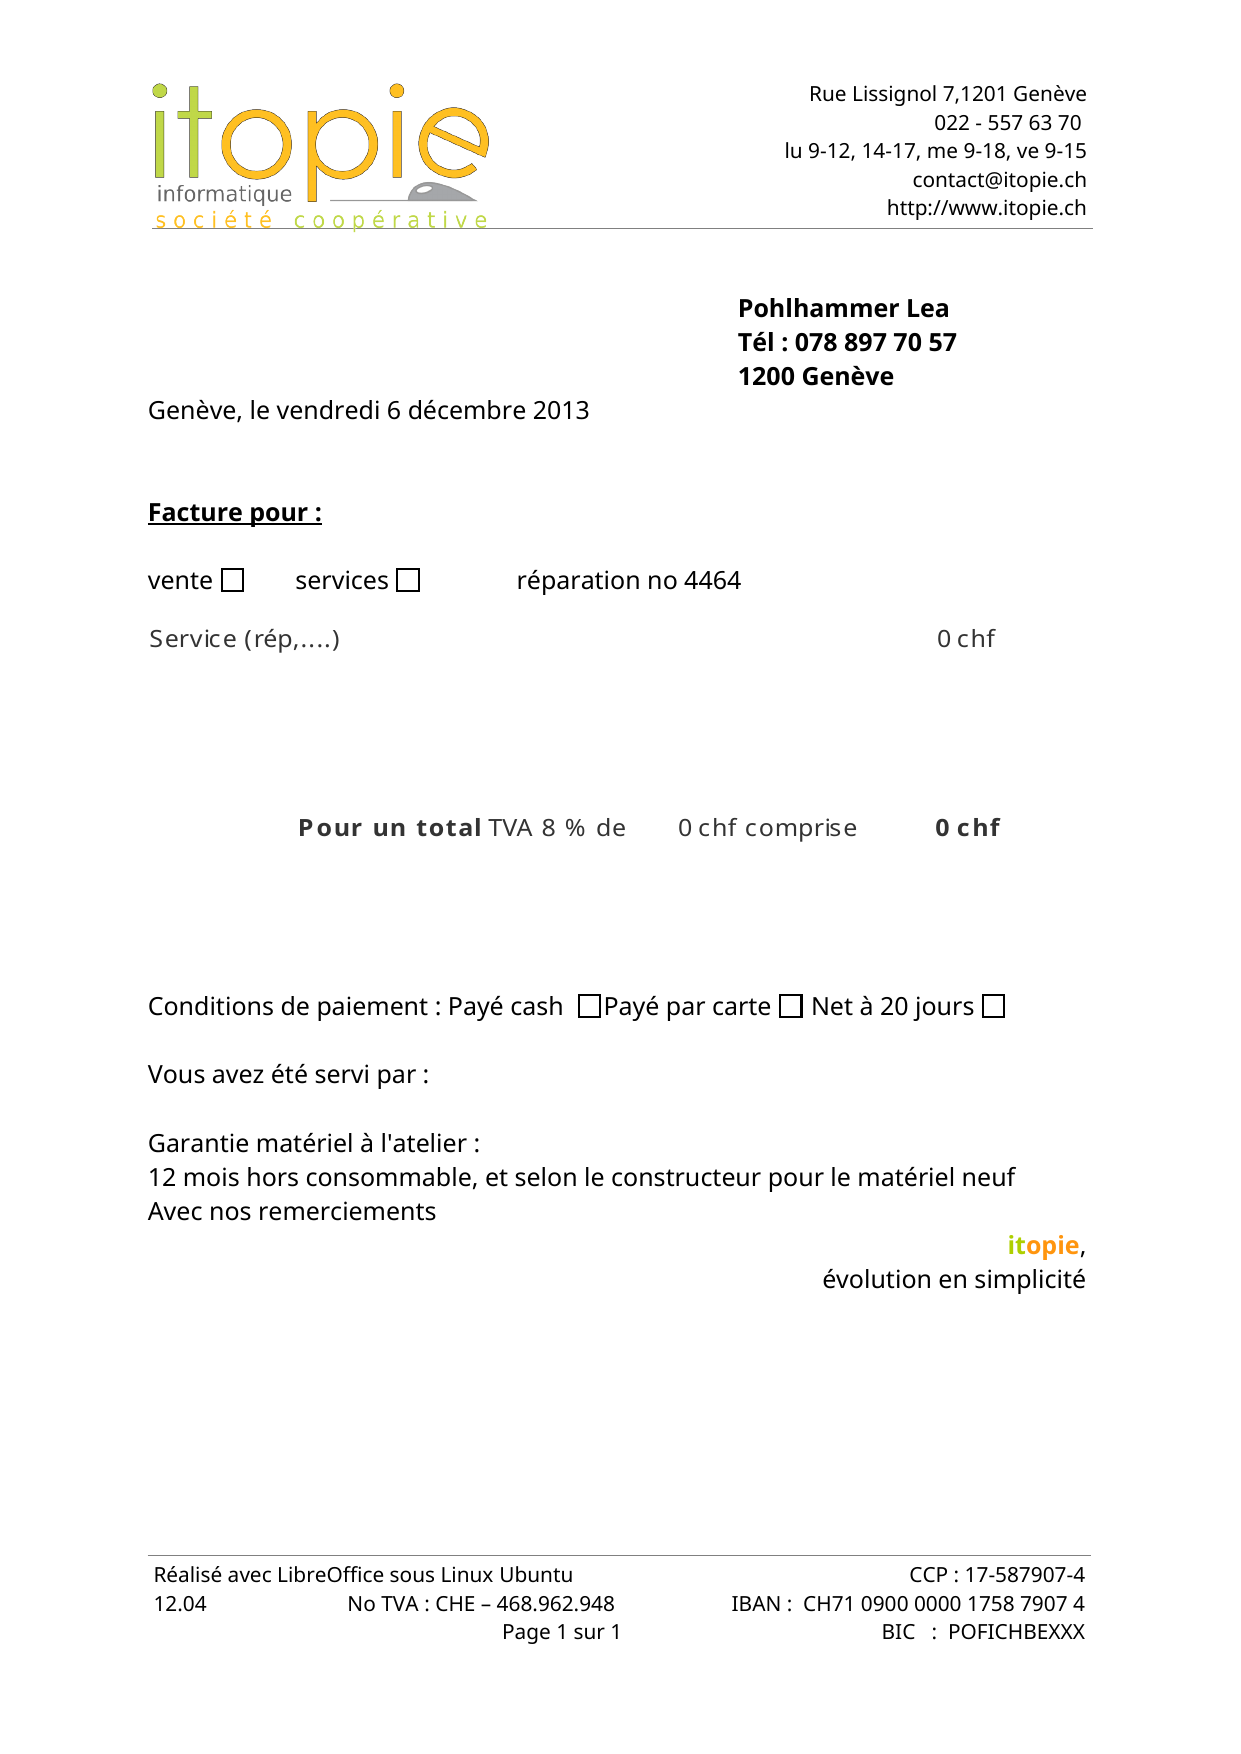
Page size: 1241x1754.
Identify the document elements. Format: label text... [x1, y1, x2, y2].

text Genève, le vendredi 6 décembre 2013 [148, 392, 1093, 427]
text Conditions de paiement : Payé cash Payé par carte Net à 20 jours [148, 989, 1093, 1023]
text Avec nos remerciements [148, 1193, 1093, 1227]
text vente services réparation no 4464 [148, 563, 1093, 597]
text évolution en simplicité [148, 1262, 1093, 1296]
text 1200 Genève [148, 358, 1093, 392]
text Facture pour : [148, 495, 1093, 529]
text Pohlhammer Lea [148, 290, 1093, 324]
text itopie, [148, 1227, 1093, 1262]
picture [138, 72, 500, 244]
text Vous avez été servi par : [148, 1057, 1093, 1091]
text Garantie matériel à l'atelier : [148, 1125, 1093, 1159]
text Tél : 078 897 70 57 [148, 324, 1093, 358]
text 12 mois hors consommable, et selon le constructeur pour le matériel neuf [148, 1159, 1093, 1193]
